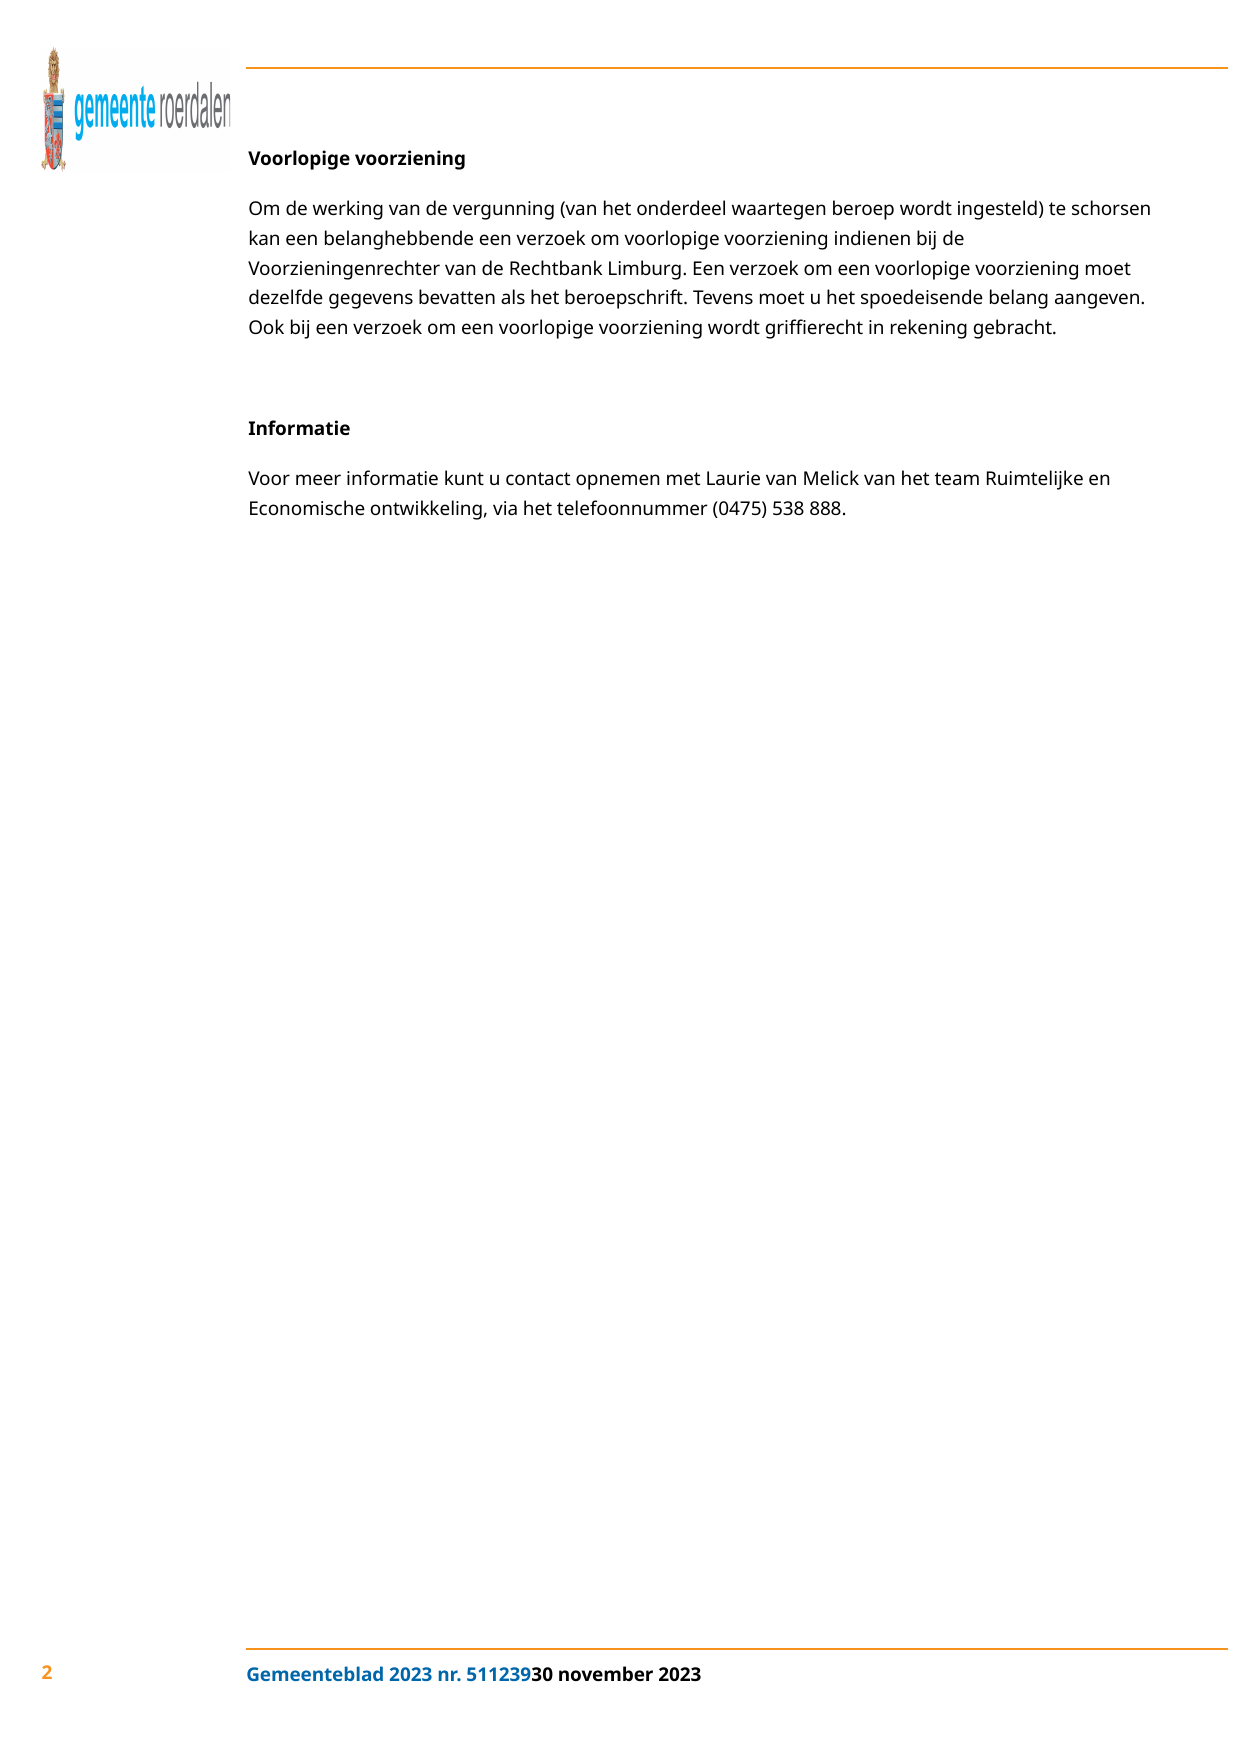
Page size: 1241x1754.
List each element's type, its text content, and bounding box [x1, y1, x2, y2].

text Informatie [248, 415, 1152, 441]
picture [41, 47, 231, 172]
text Voor meer informatie kunt u contact opnemen met Laurie van Melick van het team Ruimtelijke en Economische ontwikkeling, via het telefoonnummer (0475) 538 888. [248, 465, 1152, 521]
text Voorlopige voorziening [248, 145, 1152, 171]
text Om de werking van de vergunning (van het onderdeel waartegen beroep wordt ingesteld) te schorsen kan een belanghebbende een verzoek om voorlopige voorziening indienen bij de Voorzieningenrechter van de Rechtbank Limburg. Een verzoek om een voorlopige voorziening moet dezelfde gegevens bevatten als het beroepschrift. Tevens moet u het spoedeisende belang aangeven. Ook bij een verzoek om een voorlopige voorziening wordt griffierecht in rekening gebracht. [248, 196, 1152, 340]
